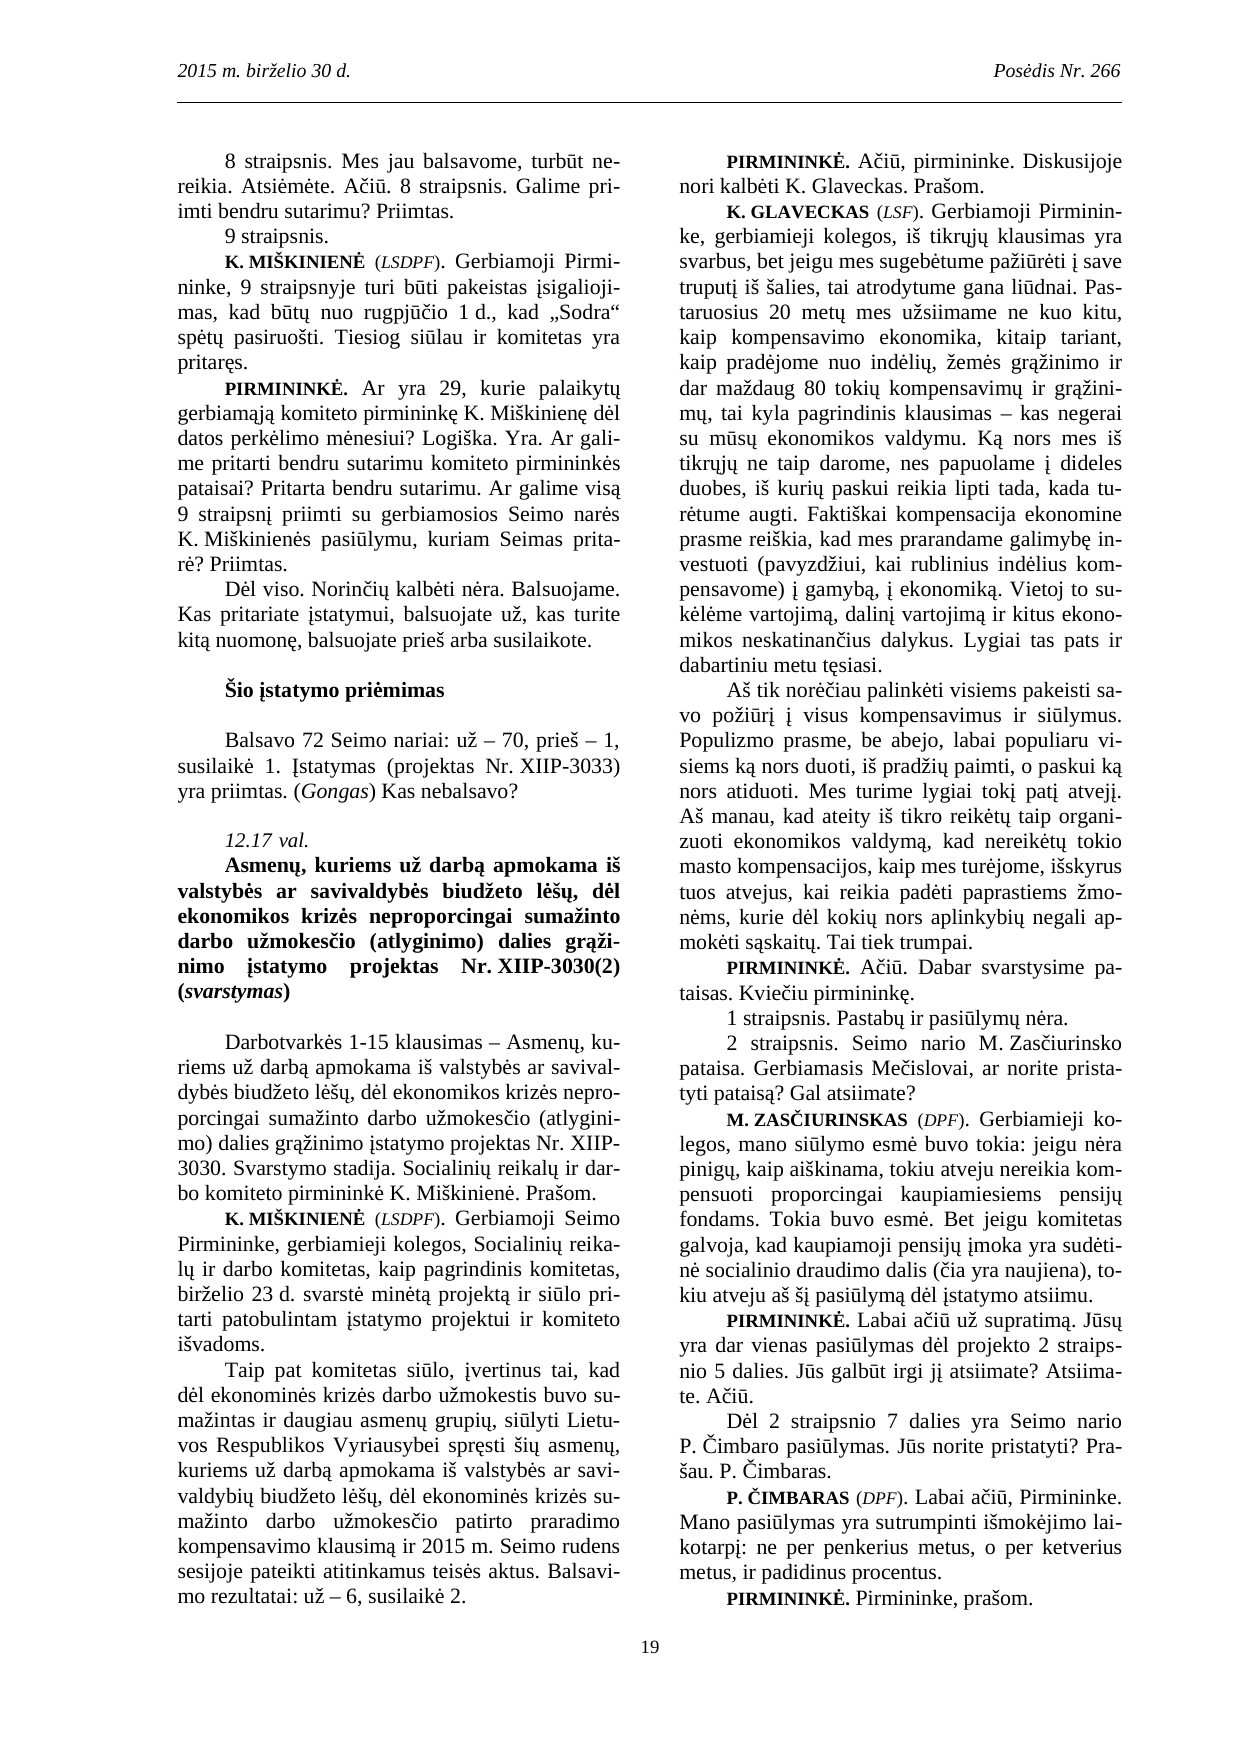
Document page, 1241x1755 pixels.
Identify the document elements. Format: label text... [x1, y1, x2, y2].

text PIRMININKĖ. Ar yra 29, ku­rie pa­lai­ky­tų ger­bia­mą­ją ko­mi­te­to pir­mi­nin­kę K. Miš­ki­nie­nę dėl da­tos per­kė­li­mo mė­ne­siui? Lo­giš­ka. Yra. Ar ga­li­me pri­tar­ti ben­dru su­ta­ri­mu ko­mi­te­to pir­mi­nin­kės pa­tai­sai? Pri­tar­ta ben­dru su­ta­ri­mu. Ar ga­li­me vi­są 9 straips­nį pri­im­ti su ger­bia­mo­sios Sei­mo na­rės K. Miš­ki­nie­nės pa­siū­ly­mu, ku­riam Sei­mas pri­ta­rė? Pri­im­tas. [177, 374, 620, 576]
text Dar­bo­tvarkės 1-15 klau­si­mas – As­me­nų, ku­riems už dar­bą ap­mo­ka­ma iš vals­ty­bės ar sa­vi­val­dy­bės biu­dže­to lė­šų, dėl eko­no­mi­kos kri­zės ne­pro­por­cin­gai su­ma­žin­to dar­bo už­mo­kes­čio (at­ly­gi­ni­mo) da­lies grą­ži­ni­mo įsta­ty­mo pro­jek­tas Nr. XIIP-3030. Svars­ty­mo sta­di­ja. So­cia­li­nių rei­ka­lų ir dar­bo ko­mi­te­to pir­mi­nin­kė K. Miš­ki­nie­nė. Pra­šom. [177, 1029, 620, 1205]
text Dėl vi­so. No­rin­čių kal­bė­ti nė­ra. Bal­suo­ja­me. Kas pri­ta­ria­te įsta­ty­mui, bal­suo­ja­te už, kas tu­ri­te ki­tą nuo­mo­nę, bal­suo­ja­te prieš ar­ba su­si­lai­ko­te. [177, 576, 620, 652]
text M. ZASČIURINSKAS (DPF). Ger­bia­mie­ji ko­le­gos, ma­no siū­ly­mo es­mė bu­vo to­kia: jei­gu nė­ra pi­ni­gų, kaip aiš­ki­na­ma, to­kiu at­ve­ju ne­rei­kia kom­pen­suo­ti pro­por­cin­gai kau­pia­mie­siems pen­si­jų fon­dams. To­kia bu­vo es­mė. Bet jei­gu ko­mi­te­tas gal­vo­ja, kad kau­pia­mo­ji pen­si­jų įmo­ka yra su­dė­ti­nė so­cia­li­nio drau­di­mo da­lis (čia yra nau­jie­na), to­kiu at­ve­ju aš šį pa­siū­ly­mą dėl įsta­ty­mo at­si­i­mu. [679, 1106, 1122, 1307]
text Bal­sa­vo 72 Sei­mo na­riai: už – 70, prieš – 1, su­si­lai­kė 1. Įsta­ty­mas (pro­jek­tas Nr. XIIP-3033) yra pri­im­tas. (Gongas) Kas ne­bal­sa­vo? [177, 727, 620, 803]
text PIRMININKĖ. Pir­mi­nin­ke, pra­šom. [679, 1584, 1122, 1610]
text Taip pat ko­mi­te­tas siū­lo, įver­ti­nus tai, kad dėl eko­no­mi­nės kri­zės dar­bo už­mo­kes­tis bu­vo su­ma­žin­tas ir dau­giau as­me­nų gru­pių, siū­ly­ti Lie­tu­vos Res­pub­li­kos Vy­riau­sy­bei spręs­ti šių as­me­nų, ku­riems už dar­bą ap­mo­ka­ma iš vals­ty­bės ar sa­vi­val­dy­bių biu­dže­to lė­šų, dėl eko­no­mi­nės kri­zės su­ma­žin­to dar­bo už­mo­kes­čio pa­tir­to pra­ra­di­mo kom­pen­sa­vi­mo klau­si­mą ir 2015 m. Sei­mo ru­dens se­si­jo­je pa­teik­ti ati­tin­ka­mus tei­sės ak­tus. Bal­sa­vi­mo re­zul­ta­tai: už – 6, su­si­lai­kė 2. [177, 1357, 620, 1609]
text K. GLAVECKAS (LSF). Ger­bia­mo­ji Pir­mi­nin­ke, ger­bia­mie­ji ko­le­gos, iš tik­rų­jų klau­si­mas yra svar­bus, bet jei­gu mes su­ge­bė­tu­me pa­žiū­rė­ti į sa­ve tru­pu­tį iš ša­lies, tai at­ro­dy­tu­me ga­na liūd­nai. Pas­ta­ruo­sius 20 me­tų mes už­si­i­ma­me ne kuo ki­tu, kaip kom­pen­sa­vi­mo eko­no­mi­ka, ki­taip ta­riant, kaip pra­dė­jo­me nuo in­dė­lių, že­mės grą­ži­ni­mo ir dar maž­daug 80 to­kių kom­pen­sa­vi­mų ir grą­ži­ni­mų, tai ky­la pa­grin­di­nis klau­si­mas – kas ne­ge­rai su mū­sų eko­no­mi­kos val­dy­mu. Ką nors mes iš tik­rų­jų ne taip da­ro­me, nes pa­puo­la­me į di­de­les duo­bes, iš ku­rių pas­kui rei­kia lip­ti ta­da, ka­da tu­rėtu­me aug­ti. Fak­tiš­kai kom­pen­sa­ci­ja eko­no­mi­ne pra­s­me reiš­kia, kad mes pra­ran­da­me ga­li­my­bę in­ves­tuo­ti (pa­vyz­džiui, kai rub­li­nius in­dė­lius kom­pen­sa­vo­me) į ga­my­bą, į eko­no­mi­ką. Vie­toj to su­kė­lė­me var­to­ji­mą, da­li­nį var­to­ji­mą ir ki­tus eko­no­mi­kos ne­ska­ti­nan­čius da­ly­kus. Ly­giai tas pats ir da­bar­ti­niu me­tu tę­sia­si. [679, 198, 1122, 677]
text PIRMININKĖ. Ačiū. Da­bar svars­ty­si­me pa­tai­sas. Kvie­čiu pir­mi­nin­kę. [679, 954, 1122, 1005]
text Aš tik no­rė­čiau pa­lin­kė­ti vi­siems pa­keis­ti sa­vo po­žiū­rį į vi­sus kom­pen­sa­vi­mus ir siū­ly­mus. Po­pu­liz­mo pras­me, be abe­jo, la­bai po­pu­lia­ru vi­siems ką nors duo­ti, iš pra­džių pa­im­ti, o pas­kui ką nors ati­duo­ti. Mes tu­ri­me ly­giai to­kį pa­tį at­ve­jį. Aš ma­nau, kad at­ei­ty iš tik­ro rei­kė­tų taip or­ga­ni­zuo­ti eko­no­mi­kos val­dy­mą, kad ne­rei­kė­tų to­kio mas­to kom­pen­sa­ci­jos, kaip mes tu­rė­jo­me, iš­sky­rus tuos at­ve­jus, kai rei­kia pa­dė­ti pa­pras­tiems žmo­nėms, ku­rie dėl ko­kių nors ap­lin­ky­bių ne­ga­li ap­mo­kė­ti są­skai­tų. Tai tiek trum­pai. [679, 677, 1122, 954]
text PIRMININKĖ. La­bai ačiū už su­pra­ti­mą. Jū­sų yra dar vie­nas pa­siū­ly­mas dėl pro­jek­to 2 straips­nio 5 da­lies. Jūs gal­būt ir­gi jį at­si­i­ma­te? At­si­i­ma­te. Ačiū. [679, 1307, 1122, 1408]
text 2 straips­nis. Sei­mo na­rio M. Zas­čiu­rins­ko pa­tai­sa. Ger­bia­ma­sis Me­čis­lo­vai, ar no­ri­te pri­sta­ty­ti pa­tai­są? Gal at­si­i­ma­te? [679, 1030, 1122, 1106]
text 12.17 val. [224, 828, 620, 852]
text 8 straips­nis. Mes jau bal­sa­vo­me, tur­būt ne­rei­kia. At­si­ė­mė­te. Ačiū. 8 straips­nis. Ga­li­me pri­im­ti ben­dru su­ta­ri­mu? Pri­im­tas. [177, 148, 620, 223]
text Dėl 2 straips­nio 7 da­lies yra Sei­mo na­rio P. Čim­ba­ro pa­siū­ly­mas. Jūs no­ri­te pri­sta­ty­ti? Pra­šau. P. Čim­ba­ras. [679, 1408, 1122, 1484]
text P. ČIMBARAS (DPF). La­bai ačiū, Pir­mi­nin­ke. Ma­no pa­siū­ly­mas yra su­trum­pin­ti iš­mo­kė­ji­mo lai­ko­tar­pį: ne per pen­ke­rius me­tus, o per ket­ve­rius me­tus, ir pa­di­di­nus pro­cen­tus. [679, 1484, 1122, 1584]
text Šio įsta­ty­mo pri­ėmi­mas [177, 677, 620, 702]
text K. MIŠKINIENĖ (LSDPF). Ger­bia­mo­ji Pir­mi­nin­ke, 9 straips­ny­je tu­ri bū­ti pa­keis­tas įsi­ga­lio­ji­mas, kad bū­tų nuo rug­pjū­čio 1 d., kad „Sod­ra“ spė­tų pa­si­ruoš­ti. Tie­siog siū­lau ir ko­mi­te­tas yra pri­ta­ręs. [177, 248, 620, 374]
text 9 straips­nis. [177, 223, 620, 248]
text As­me­nų, ku­riems už dar­bą ap­mo­ka­ma iš vals­ty­bės ar sa­vi­val­dy­bės biu­dže­to lė­šų, dėl eko­no­mi­kos kri­zės ne­pro­por­cin­gai su­ma­žin­to dar­bo už­mo­kes­čio (at­ly­gi­ni­mo) da­lies grą­ži­nimo įsta­ty­mo pro­jek­tas Nr. XIIP-3030(2) (svars­ty­mas) [177, 852, 620, 1004]
text 1 straips­nis. Pa­sta­bų ir pa­siū­ly­mų nė­ra. [679, 1005, 1122, 1030]
text PIRMININKĖ. Ačiū, pir­mi­nin­ke. Dis­ku­si­jo­je no­ri kal­bė­ti K. Gla­vec­kas. Pra­šom. [679, 148, 1122, 198]
text K. MIŠKINIENĖ (LSDPF). Ger­bia­mo­ji Sei­mo Pir­mi­nin­ke, ger­bia­mie­ji ko­le­gos, So­cia­li­nių rei­ka­lų ir dar­bo ko­mi­te­tas, kaip pa­grin­di­nis ko­mi­te­tas, bir­že­lio 23 d. svars­tė mi­nė­tą pro­jek­tą ir siū­lo pri­tar­ti pa­to­bu­lin­tam įsta­ty­mo pro­jek­tui ir ko­mi­te­to iš­va­doms. [177, 1205, 620, 1357]
